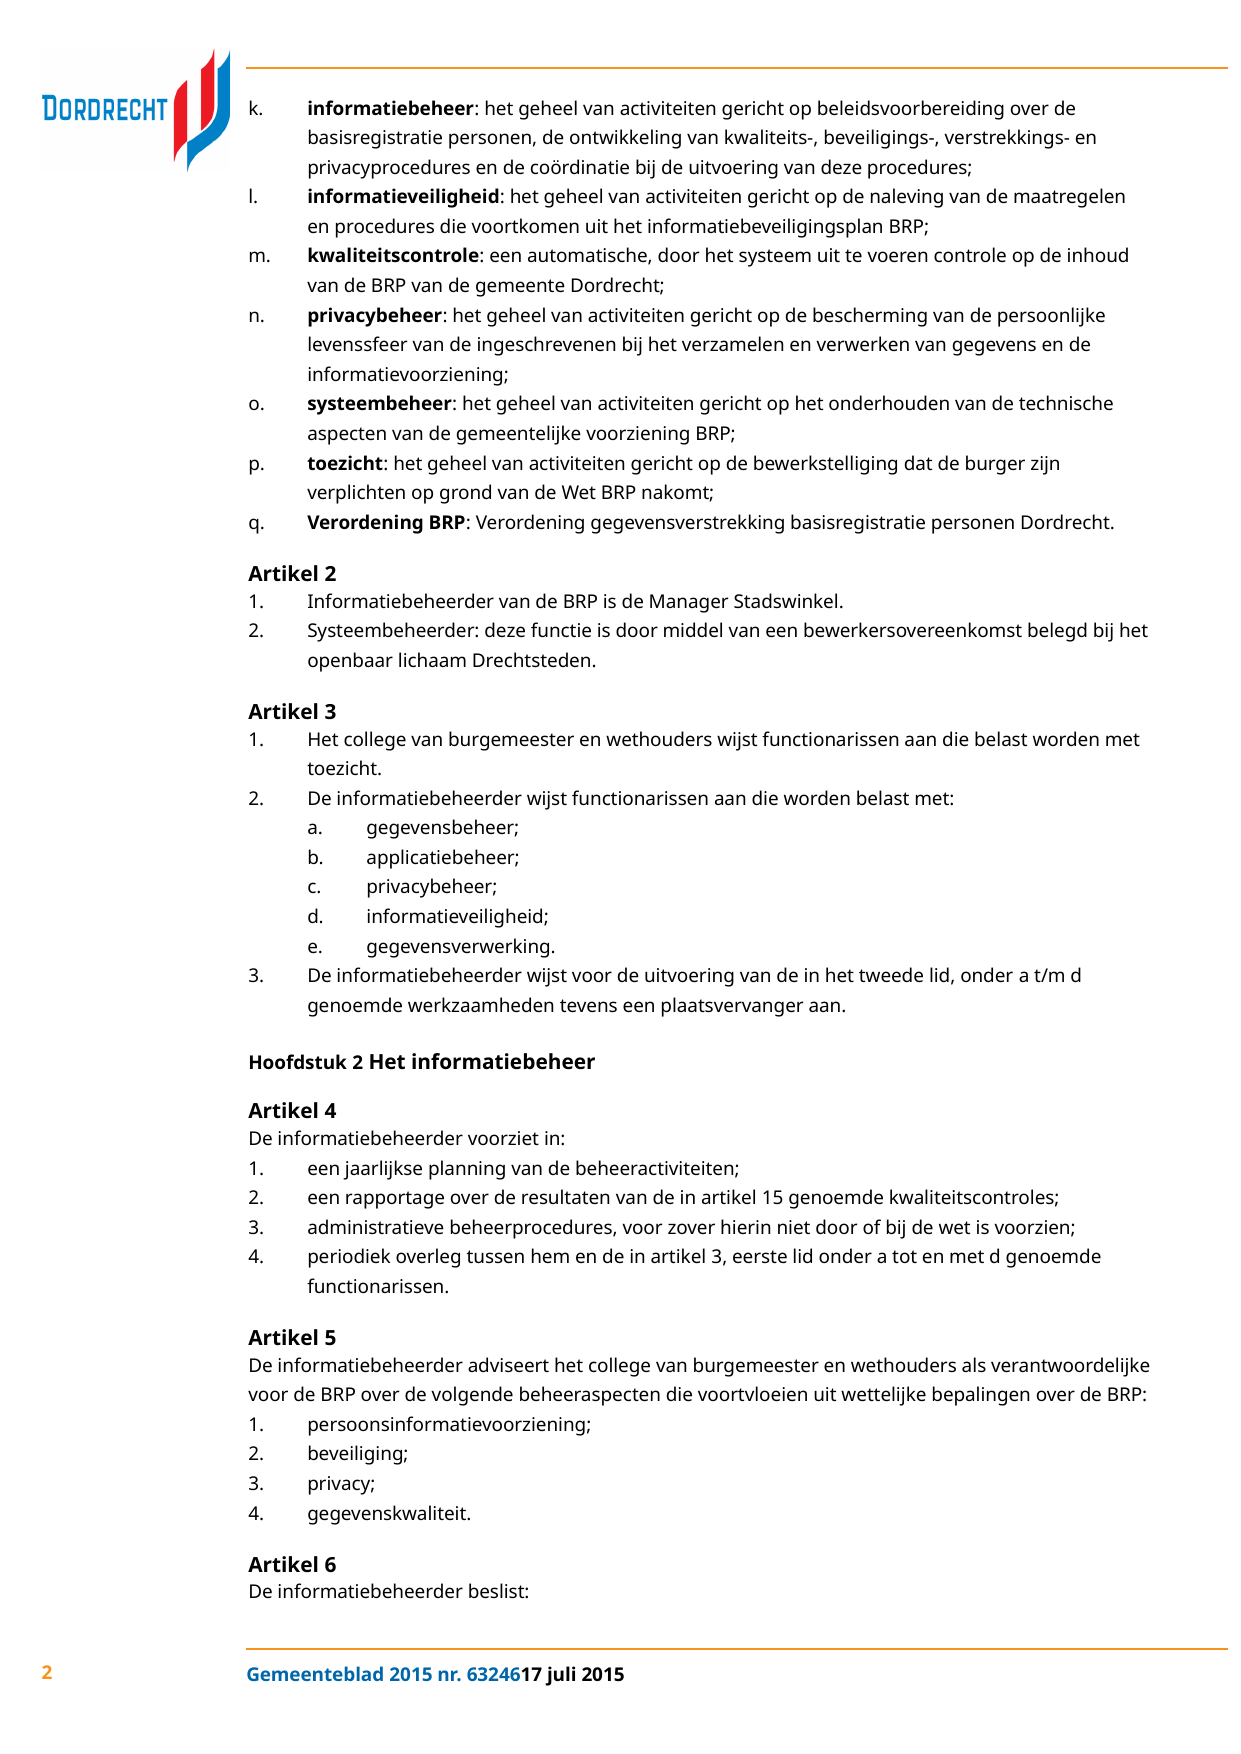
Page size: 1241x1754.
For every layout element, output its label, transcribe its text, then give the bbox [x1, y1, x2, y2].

list kwaliteitscontrole: een automatische, door het systeem uit te voeren controle op de inhoud van de BRP van de gemeente Dordrecht; [248, 243, 1152, 298]
text Artikel 6 [248, 1550, 1152, 1579]
list Informatiebeheerder van de BRP is de Manager Stadswinkel. [248, 588, 1152, 613]
list administratieve beheerprocedures, voor zover hierin niet door of bij de wet is voorzien; [248, 1214, 1152, 1239]
list privacybeheer; [307, 874, 1152, 899]
text De informatiebeheerder adviseert het college van burgemeester en wethouders als verantwoordelijke voor de BRP over de volgende beheeraspecten die voortvloeien uit wettelijke bepalingen over de BRP: [248, 1352, 1152, 1407]
text Artikel 4 [248, 1097, 1152, 1125]
list systeembeheer: het geheel van activiteiten gericht op het onderhouden van de technische aspecten van de gemeentelijke voorziening BRP; [248, 391, 1152, 446]
list Het college van burgemeester en wethouders wijst functionarissen aan die belast worden met toezicht. [248, 726, 1152, 781]
list beveiliging; [248, 1441, 1152, 1466]
text Artikel 2 [248, 559, 1152, 588]
text Hoofdstuk 2 Het informatiebeheer [248, 1047, 1152, 1076]
picture [41, 47, 231, 172]
list persoonsinformatievoorziening; [248, 1411, 1152, 1437]
text De informatiebeheerder beslist: [248, 1579, 1152, 1604]
list Verordening BRP: Verordening gegevensverstrekking basisregistratie personen Dordrecht. [248, 509, 1152, 535]
list gegevensbeheer; [307, 814, 1152, 840]
list De informatiebeheerder wijst functionarissen aan die worden belast met: [248, 785, 1152, 811]
list applicatiebeheer; [307, 844, 1152, 870]
list Systeembeheerder: deze functie is door middel van een bewerkersovereenkomst belegd bij het openbaar lichaam Drechtsteden. [248, 617, 1152, 673]
list gegevenskwaliteit. [248, 1500, 1152, 1526]
text De informatiebeheerder voorziet in: [248, 1125, 1152, 1151]
list informatieveiligheid; [307, 903, 1152, 929]
list gegevensverwerking. [307, 933, 1152, 959]
list een rapportage over de resultaten van de in artikel 15 genoemde kwaliteitscontroles; [248, 1184, 1152, 1210]
list informatiebeheer: het geheel van activiteiten gericht op beleidsvoorbereiding over de basisregistratie personen, de ontwikkeling van kwaliteits-, beveiligings-, verstrekkings- en privacyprocedures en de coördinatie bij de uitvoering van deze procedures; [248, 95, 1152, 180]
list een jaarlijkse planning van de beheeractiviteiten; [248, 1155, 1152, 1180]
list toezicht: het geheel van activiteiten gericht op de bewerkstelliging dat de burger zijn verplichten op grond van de Wet BRP nakomt; [248, 450, 1152, 505]
text Artikel 5 [248, 1323, 1152, 1352]
list informatieveiligheid: het geheel van activiteiten gericht op de naleving van de maatregelen en procedures die voortkomen uit het informatiebeveiligingsplan BRP; [248, 183, 1152, 239]
list De informatiebeheerder wijst voor de uitvoering van de in het tweede lid, onder a t/m d genoemde werkzaamheden tevens een plaatsvervanger aan. [248, 962, 1152, 1018]
text Artikel 3 [248, 697, 1152, 726]
list privacybeheer: het geheel van activiteiten gericht op de bescherming van de persoonlijke levenssfeer van de ingeschrevenen bij het verzamelen en verwerken van gegevens en de informatievoorziening; [248, 302, 1152, 387]
list periodiek overleg tussen hem en de in artikel 3, eerste lid onder a tot en met d genoemde functionarissen. [248, 1243, 1152, 1299]
list privacy; [248, 1470, 1152, 1496]
